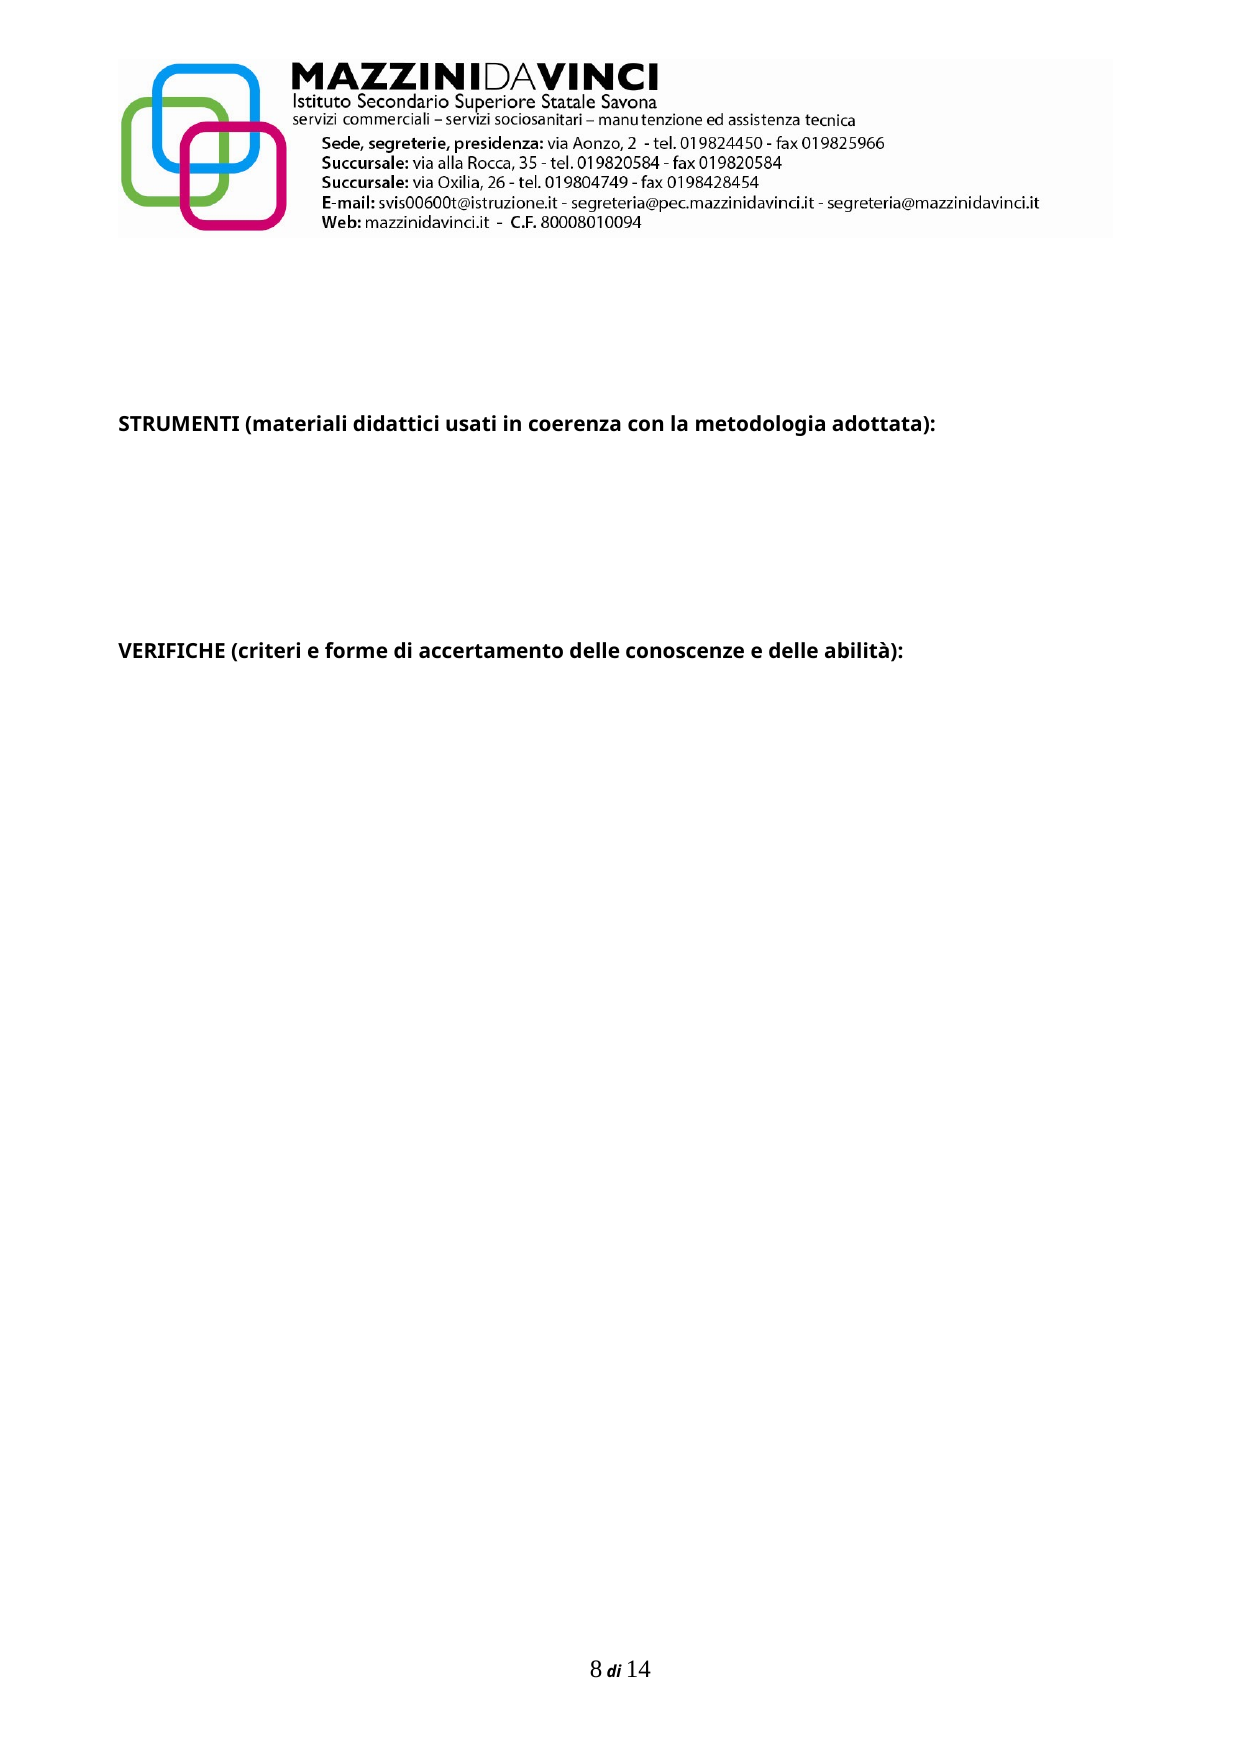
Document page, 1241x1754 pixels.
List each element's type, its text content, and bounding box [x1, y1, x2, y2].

text STRUMENTI (materiali didattici usati in coerenza con la metodologia adottata): [118, 409, 1122, 437]
picture [118, 59, 1114, 238]
text VERIFICHE (criteri e forme di accertamento delle conoscenze e delle abilità): [118, 636, 1122, 665]
